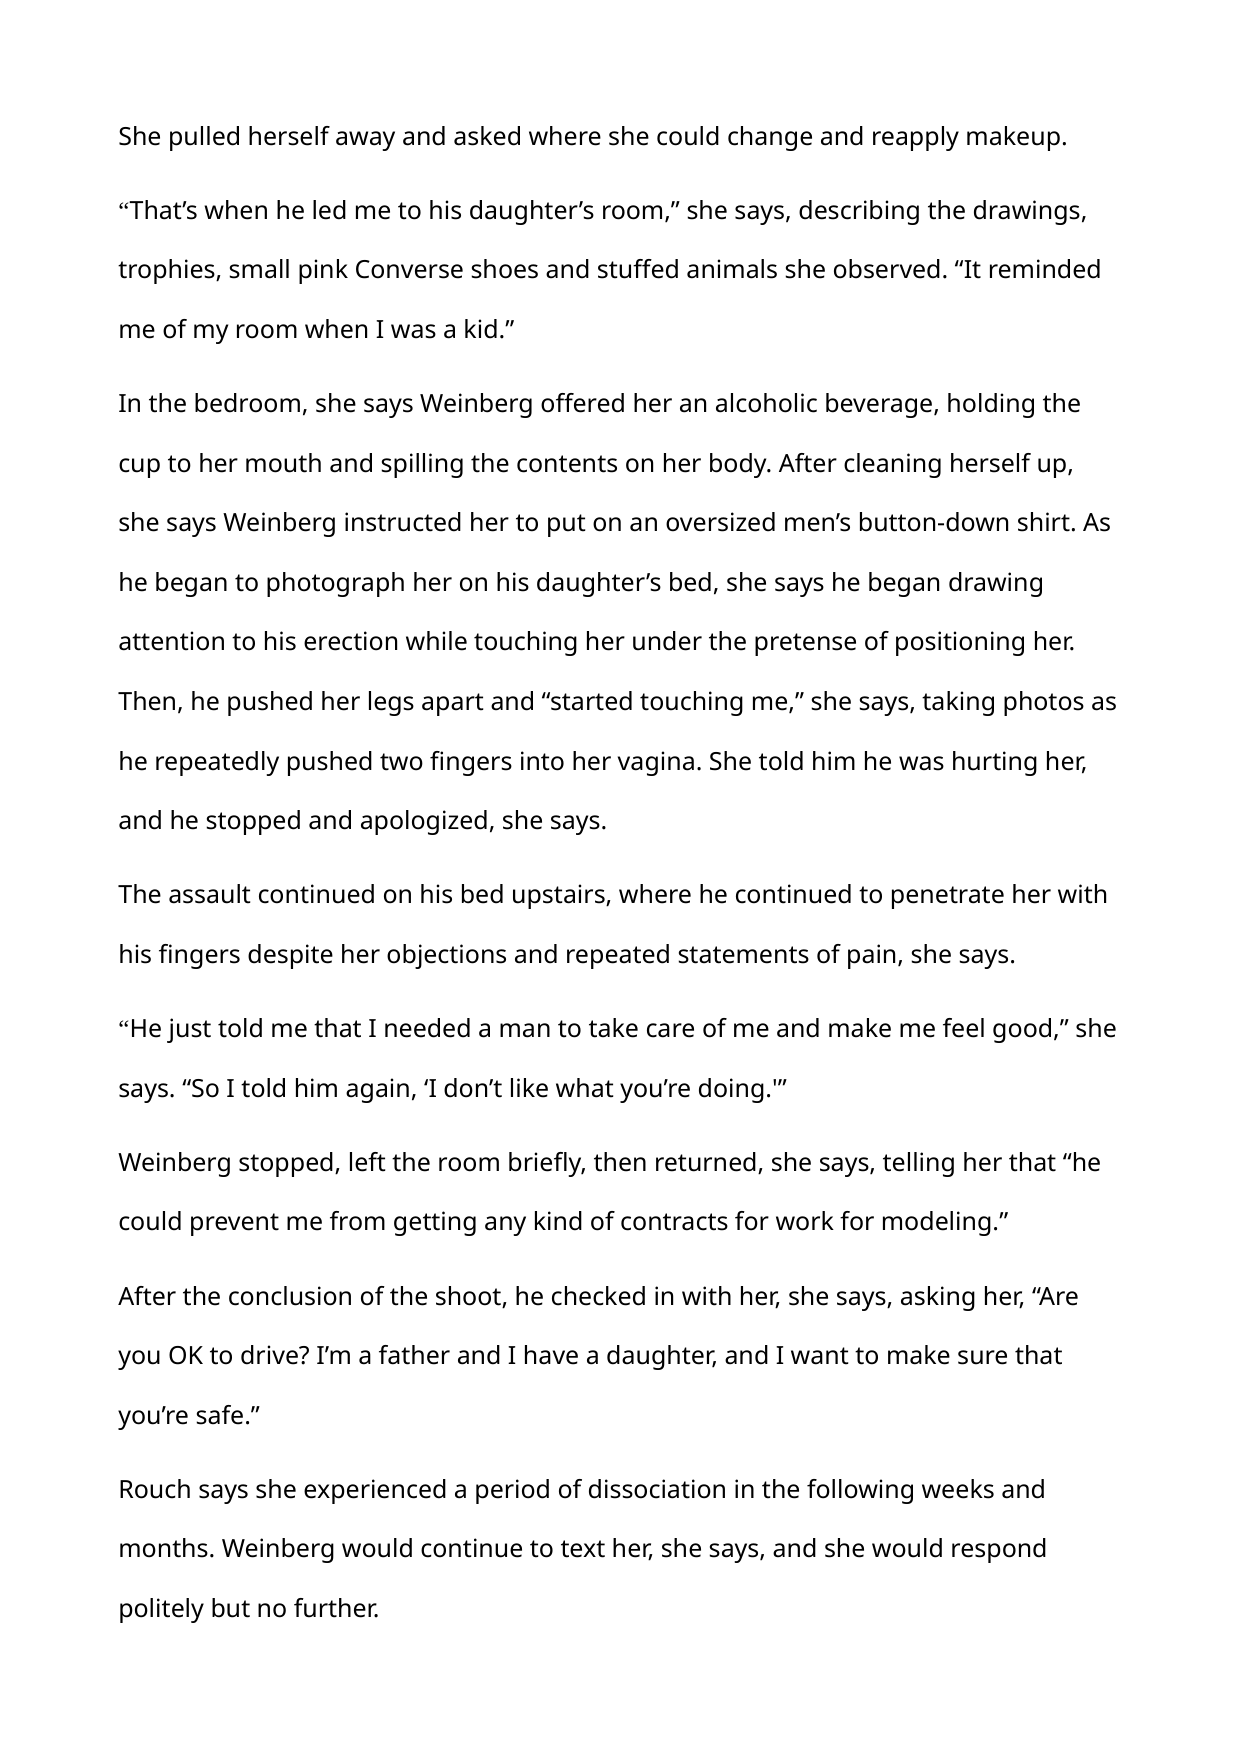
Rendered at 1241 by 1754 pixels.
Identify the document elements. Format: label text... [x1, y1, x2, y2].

text Rouch says she experienced a period of dissociation in the following weeks and months. Weinberg would continue to text her, she says, and she would respond politely but no further. [118, 1471, 1122, 1625]
text The assault continued on his bed upstairs, where he continued to penetrate her with his fingers despite her objections and repeated statements of pain, she says. [118, 877, 1122, 971]
text “That’s when he led me to his daughter’s room,” she says, describing the drawings, trophies, small pink Converse shoes and stuffed animals she observed. “It reminded me of my room when I was a kid.” [118, 192, 1122, 346]
text “He just told me that I needed a man to take care of me and make me feel good,” she says. “So I told him again, ‘I don’t like what you’re doing.'” [118, 1011, 1122, 1104]
text In the bedroom, she says Weinberg offered her an alcoholic beverage, holding the cup to her mouth and spilling the contents on her body. After cleaning herself up, she says Weinberg instructed her to put on an oversized men’s button-down shirt. As he began to photograph her on his daughter’s bed, she says he began drawing attention to his erection while touching her under the pretense of positioning her. Then, he pushed her legs apart and “started touching me,” she says, taking photos as he repeatedly pushed two fingers into her vagina. She told him he was hurting her, and he stopped and apologized, she says. [118, 386, 1122, 837]
text Weinberg stopped, left the room briefly, then returned, she says, telling her that “he could prevent me from getting any kind of contracts for work for modeling.” [118, 1144, 1122, 1238]
text She pulled herself away and asked where she could change and reapply makeup. [118, 118, 1122, 152]
text After the conclusion of the shoot, he checked in with her, she says, asking her, “Are you OK to drive? I’m a father and I have a daughter, and I want to make sure that you’re safe.” [118, 1278, 1122, 1431]
